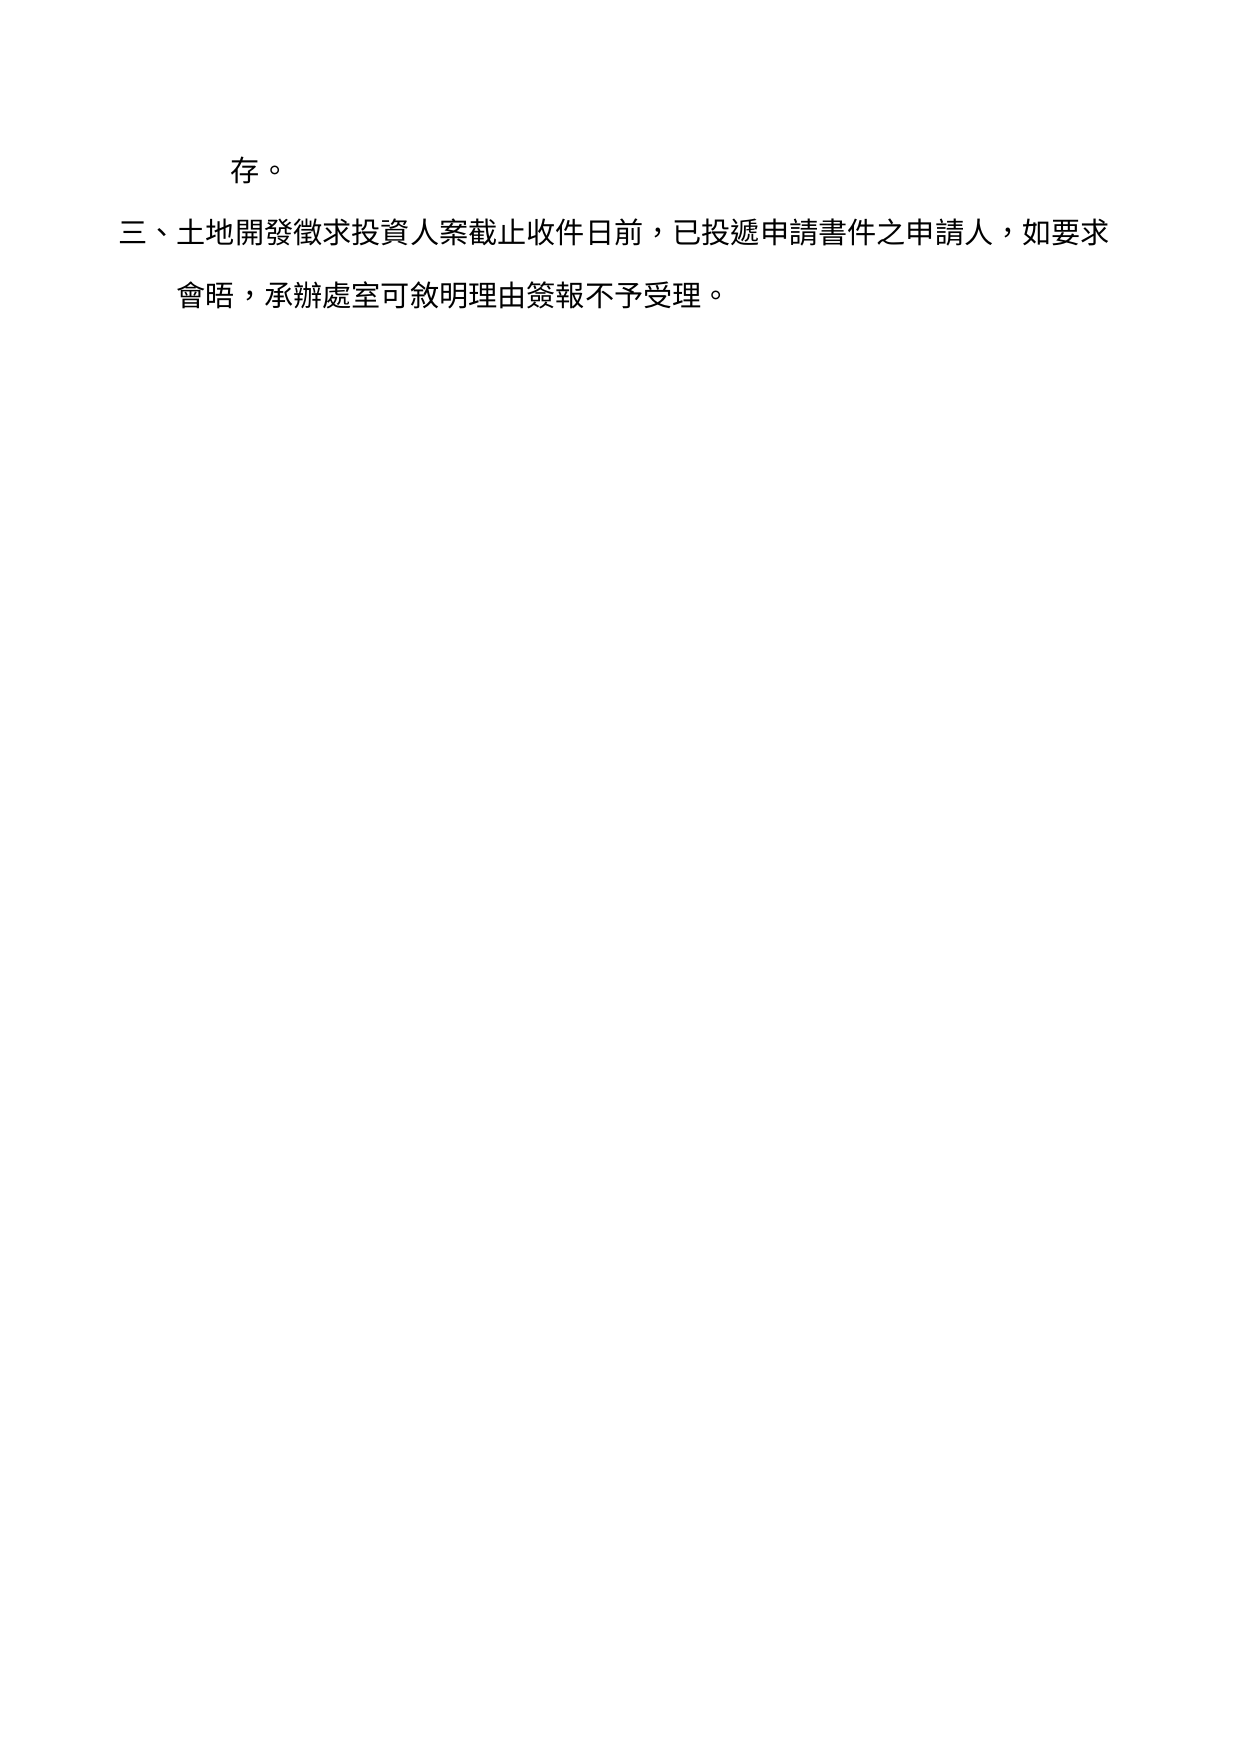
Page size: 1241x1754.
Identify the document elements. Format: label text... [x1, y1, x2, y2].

text 三、土地開發徵求投資人案截止收件日前，已投遞申請書件之申請人，如要求會晤，承辦處室可敘明理由簽報不予受理。 [118, 189, 1122, 314]
text 存。 [143, 127, 1122, 189]
